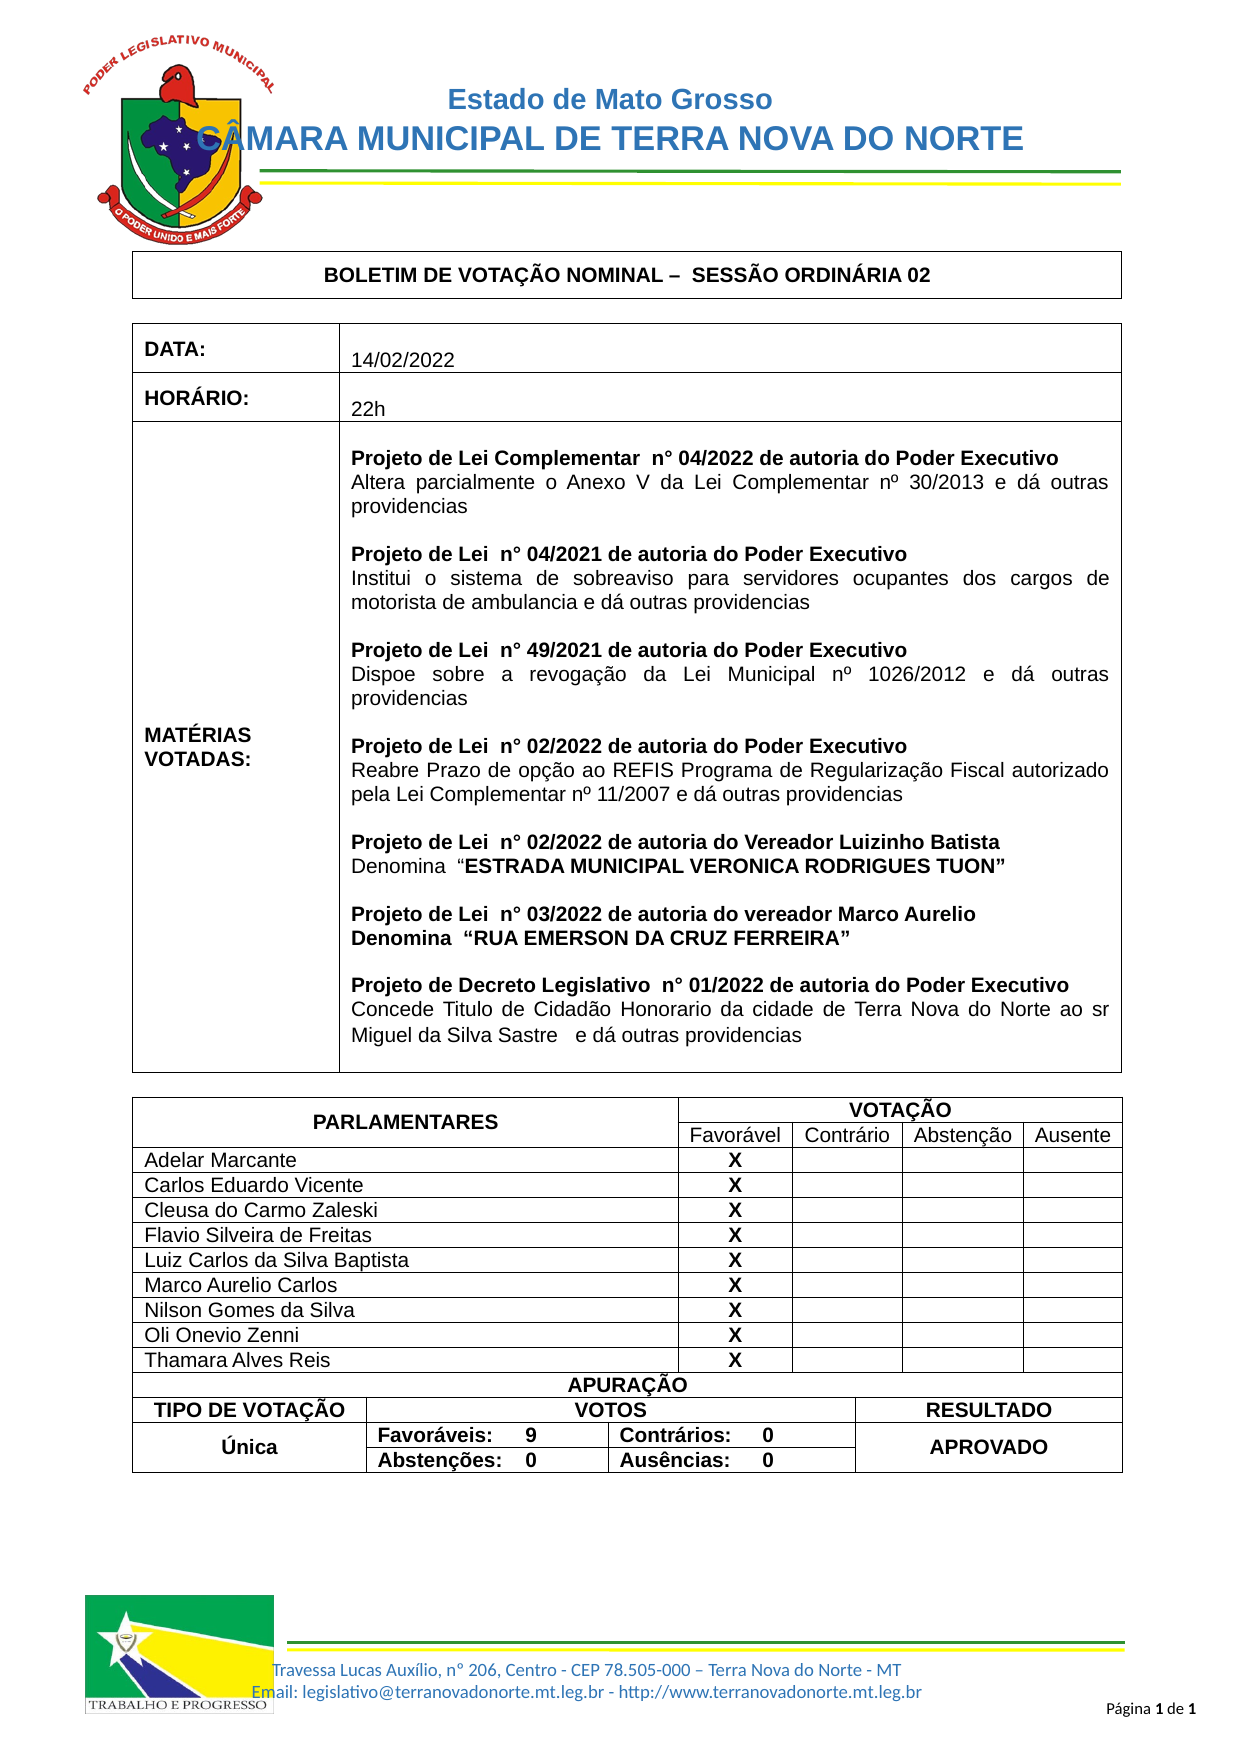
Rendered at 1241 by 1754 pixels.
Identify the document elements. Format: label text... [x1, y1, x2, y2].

table_cell X [679, 1273, 792, 1297]
table_cell APURAÇÃO [133, 1373, 1122, 1397]
table_header VOTAÇÃO [679, 1098, 1122, 1122]
table_header 14/02/2022 [340, 324, 1121, 372]
table_cell [1024, 1248, 1122, 1272]
table_cell Thamara Alves Reis [133, 1348, 678, 1372]
table_cell Abstenções: [367, 1448, 514, 1472]
table_cell [1024, 1323, 1122, 1347]
table_cell MATÉRIAS VOTADAS: [133, 422, 339, 1072]
table_cell Favoráveis: [367, 1423, 514, 1447]
table_header BOLETIM DE VOTAÇÃO NOMINAL – SESSÃO ORDINÁRIA 02 [133, 252, 1121, 298]
table_cell Projeto de Lei Complementar n° 04/2022 de autoria do Poder Executivo Altera parcialmente o Anexo V da Lei Complementar nº 30/2013 e dá outras providencias Projeto de Lei n° 04/2021 de autoria do Poder Executivo Institui o sistema de sobreaviso para servidores ocupantes dos cargos de motorista de ambulancia e dá outras providencias Projeto de Lei n° 49/2021 de autoria do Poder Executivo Dispoe sobre a revogação da Lei Municipal nº 1026/2012 e dá outras providencias Projeto de Lei n° 02/2022 de autoria do Poder Executivo Reabre Prazo de opção ao REFIS Programa de Regularização Fiscal autorizado pela Lei Complementar nº 11/2007 e dá outras providencias Projeto de Lei n° 02/2022 de autoria do Vereador Luizinho Batista Denomina “ESTRADA MUNICIPAL VERONICA RODRIGUES TUON” Projeto de Lei n° 03/2022 de autoria do vereador Marco Aurelio Denomina “RUA EMERSON DA CRUZ FERREIRA” Projeto de Decreto Legislativo n° 01/2022 de autoria do Poder Executivo Concede Titulo de Cidadão Honorario da cidade de Terra Nova do Norte ao sr Miguel da Silva Sastre e dá outras providencias [340, 422, 1121, 1072]
table_cell X [679, 1198, 792, 1222]
picture [80, 30, 278, 247]
table_cell [793, 1173, 902, 1197]
table_cell [1024, 1173, 1122, 1197]
table_cell RESULTADO [856, 1398, 1122, 1422]
table_header DATA: [133, 324, 339, 372]
table_cell VOTOS [367, 1398, 855, 1422]
table_cell [793, 1148, 902, 1172]
table_cell 9 [514, 1423, 608, 1447]
table_cell Contrário [793, 1123, 902, 1147]
table_cell X [679, 1173, 792, 1197]
table_cell TIPO DE VOTAÇÃO [133, 1398, 366, 1422]
table_cell [1024, 1223, 1122, 1247]
table_cell X [679, 1223, 792, 1247]
table_cell [793, 1248, 902, 1272]
table_cell [793, 1223, 902, 1247]
table_cell Ausências: [609, 1448, 751, 1472]
table_cell [903, 1273, 1023, 1297]
table_header PARLAMENTARES [133, 1098, 678, 1147]
table_cell Marco Aurelio Carlos [133, 1273, 678, 1297]
table_cell Carlos Eduardo Vicente [133, 1173, 678, 1197]
table_cell 0 [751, 1423, 855, 1447]
table_cell 0 [751, 1448, 855, 1472]
table_cell X [679, 1148, 792, 1172]
table_cell [1024, 1298, 1122, 1322]
table_cell 0 [514, 1448, 608, 1472]
table_cell Cleusa do Carmo Zaleski [133, 1198, 678, 1222]
table_cell [1024, 1198, 1122, 1222]
table_cell [903, 1248, 1023, 1272]
table_cell Luiz Carlos da Silva Baptista [133, 1248, 678, 1272]
table_cell [1024, 1348, 1122, 1372]
table_cell [903, 1298, 1023, 1322]
table_cell [793, 1273, 902, 1297]
table_cell [793, 1198, 902, 1222]
table_cell [903, 1148, 1023, 1172]
table_cell X [679, 1248, 792, 1272]
table_cell [1024, 1148, 1122, 1172]
table_cell [903, 1198, 1023, 1222]
table_cell [903, 1223, 1023, 1247]
table_cell Oli Onevio Zenni [133, 1323, 678, 1347]
table_cell Flavio Silveira de Freitas [133, 1223, 678, 1247]
table_cell X [679, 1323, 792, 1347]
table_cell [903, 1323, 1023, 1347]
table_cell Única [133, 1423, 366, 1472]
table_cell HORÁRIO: [133, 373, 339, 421]
table_cell [793, 1323, 902, 1347]
table_cell [1024, 1273, 1122, 1297]
table_cell Adelar Marcante [133, 1148, 678, 1172]
table_cell [793, 1298, 902, 1322]
table_cell Favorável [679, 1123, 792, 1147]
table_cell [793, 1348, 902, 1372]
table_cell Nilson Gomes da Silva [133, 1298, 678, 1322]
table_cell X [679, 1298, 792, 1322]
table_cell [903, 1173, 1023, 1197]
table_cell APROVADO [856, 1423, 1122, 1472]
table_cell X [679, 1348, 792, 1372]
table_cell Contrários: [609, 1423, 751, 1447]
table_cell [903, 1348, 1023, 1372]
picture [85, 1595, 274, 1714]
table_cell Ausente [1024, 1123, 1122, 1147]
table_cell Abstenção [903, 1123, 1023, 1147]
table_cell 22h [340, 373, 1121, 421]
